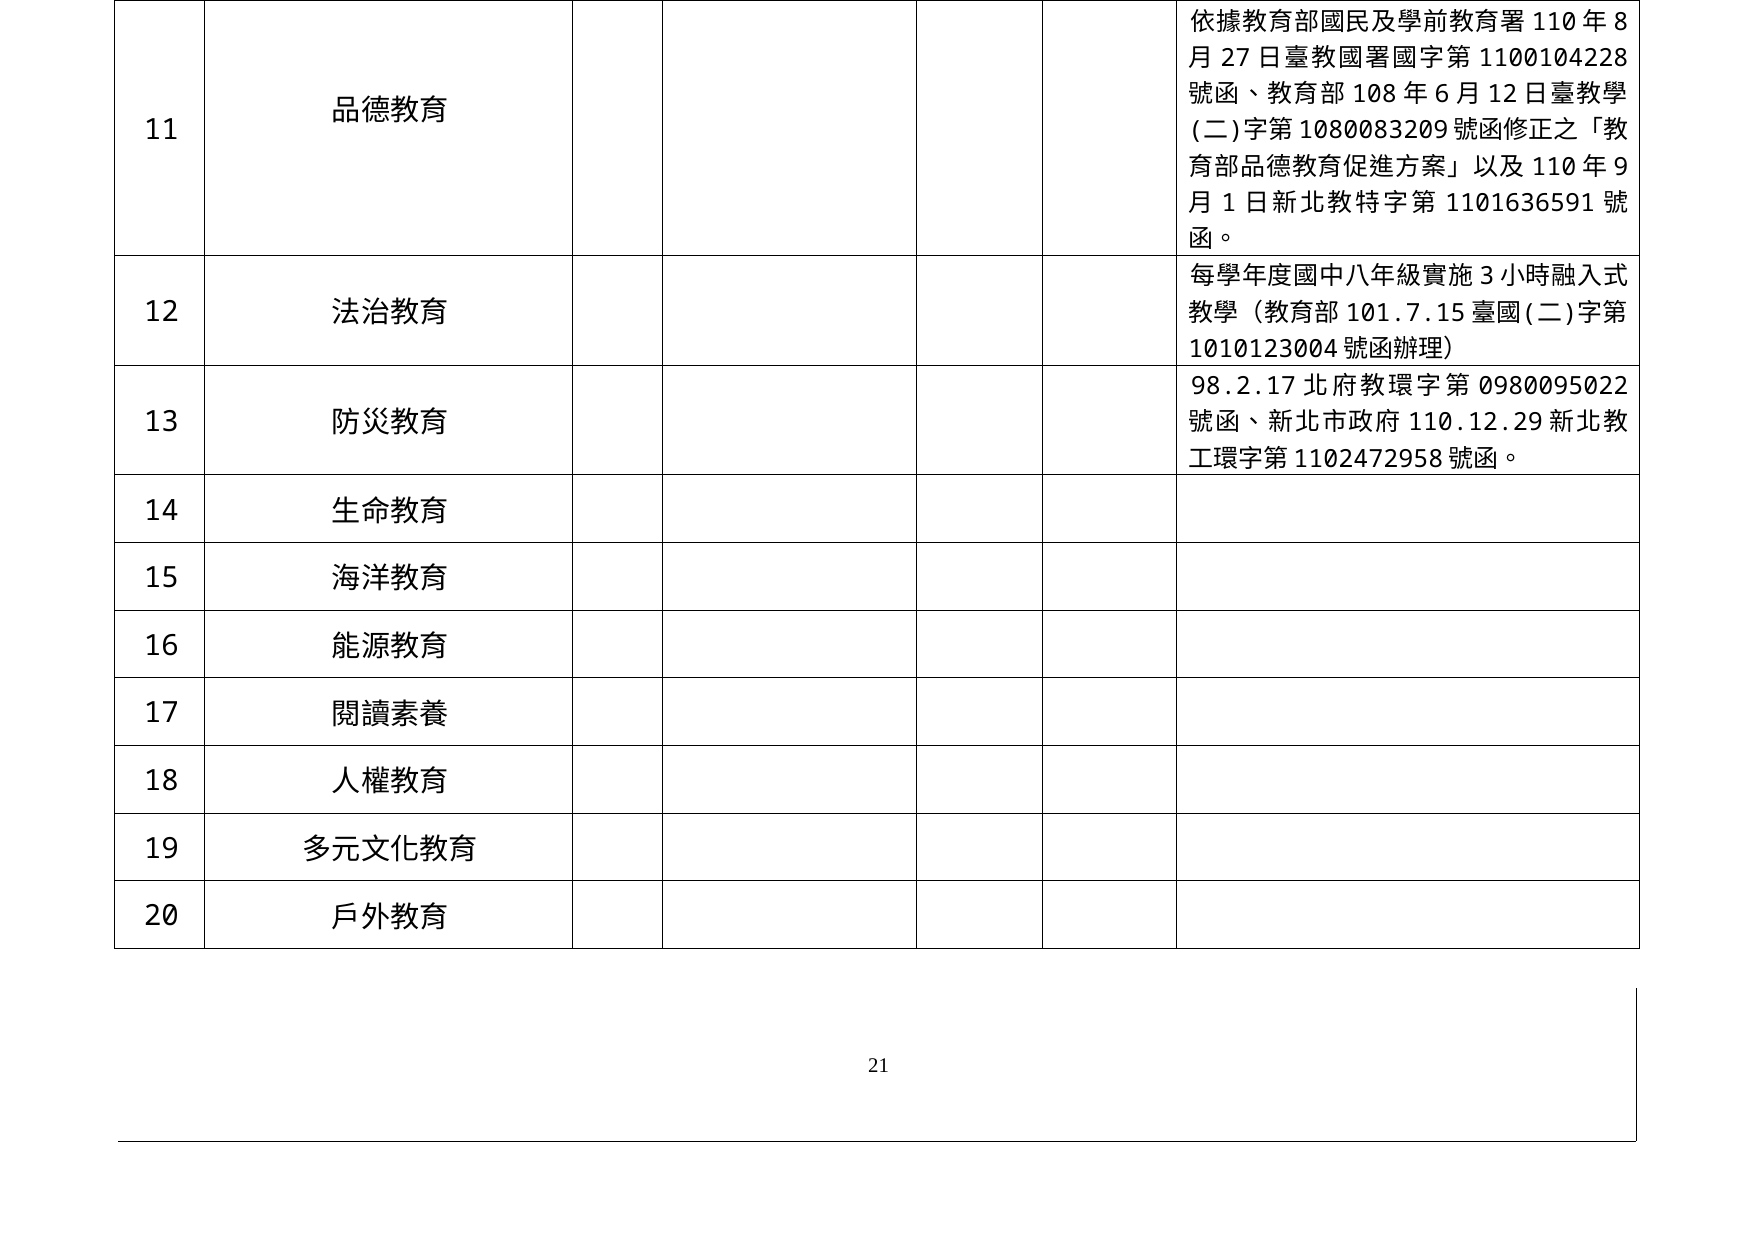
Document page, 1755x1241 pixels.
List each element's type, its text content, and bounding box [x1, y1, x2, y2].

table_cell 13 [115, 366, 204, 474]
table_cell 12 [115, 256, 204, 364]
table_cell [917, 256, 1042, 364]
table_cell [1043, 881, 1176, 948]
table_cell [1177, 746, 1639, 812]
table_cell 每學年度國中八年級實施3小時融入式教學（教育部101.7.15臺國(二)字第1010123004號函辦理） [1177, 256, 1639, 364]
table_cell 依據教育部國民及學前教育署110年8月27日臺教國署國字第1100104228號函、教育部108年6月12日臺教學(二)字第1080083209號函修正之「教育部品德教育促進方案」以及110年9月1日新北教特字第1101636591號函。 [1177, 1, 1639, 255]
table_cell [663, 543, 916, 609]
table_cell 18 [115, 746, 204, 812]
table_cell [573, 881, 662, 948]
table_cell [663, 814, 916, 880]
table_cell [573, 1, 662, 255]
table_cell 16 [115, 611, 204, 677]
table_cell [663, 746, 916, 812]
table_cell 法治教育 [205, 256, 572, 364]
table_cell 品德教育 [205, 1, 572, 255]
table_cell [663, 366, 916, 474]
table_cell [917, 746, 1042, 812]
table_cell [917, 475, 1042, 542]
table_cell [1177, 814, 1639, 880]
table_cell [573, 678, 662, 745]
table_cell [917, 678, 1042, 745]
table_cell [917, 366, 1042, 474]
table_cell 20 [115, 881, 204, 948]
table_cell 15 [115, 543, 204, 609]
table_cell 人權教育 [205, 746, 572, 812]
table_cell [1177, 611, 1639, 677]
table_cell [573, 366, 662, 474]
table_cell 98.2.17北府教環字第0980095022號函、新北市政府110.12.29新北教工環字第1102472958號函。 [1177, 366, 1639, 474]
table_cell [663, 678, 916, 745]
table_cell [663, 475, 916, 542]
table_cell [1043, 678, 1176, 745]
table_cell 19 [115, 814, 204, 880]
table_cell [663, 881, 916, 948]
table_cell [917, 543, 1042, 609]
table_cell 多元文化教育 [205, 814, 572, 880]
table_cell [917, 881, 1042, 948]
table_cell [1043, 543, 1176, 609]
table_cell [1043, 814, 1176, 880]
table_cell [1043, 366, 1176, 474]
table_cell [1177, 881, 1639, 948]
table_cell 海洋教育 [205, 543, 572, 609]
table_cell 14 [115, 475, 204, 542]
table_cell [1043, 746, 1176, 812]
table_cell [917, 611, 1042, 677]
table_cell [1043, 256, 1176, 364]
table_cell [1043, 475, 1176, 542]
table_cell [1177, 475, 1639, 542]
table_cell [1177, 678, 1639, 745]
table_cell [663, 611, 916, 677]
table_cell 11 [115, 1, 204, 255]
table_cell [663, 1, 916, 255]
table_cell [1043, 611, 1176, 677]
table_cell [573, 814, 662, 880]
table_cell [663, 256, 916, 364]
table_cell 17 [115, 678, 204, 745]
table_cell [573, 746, 662, 812]
table_cell [573, 475, 662, 542]
table_cell 防災教育 [205, 366, 572, 474]
table_cell [573, 611, 662, 677]
table_cell 能源教育 [205, 611, 572, 677]
table_cell [573, 543, 662, 609]
table_cell [1043, 1, 1176, 255]
table_cell 戶外教育 [205, 881, 572, 948]
table_cell [1177, 543, 1639, 609]
table_cell 生命教育 [205, 475, 572, 542]
table_cell [917, 1, 1042, 255]
table_cell [573, 256, 662, 364]
table_cell [917, 814, 1042, 880]
table_cell 閱讀素養 [205, 678, 572, 745]
